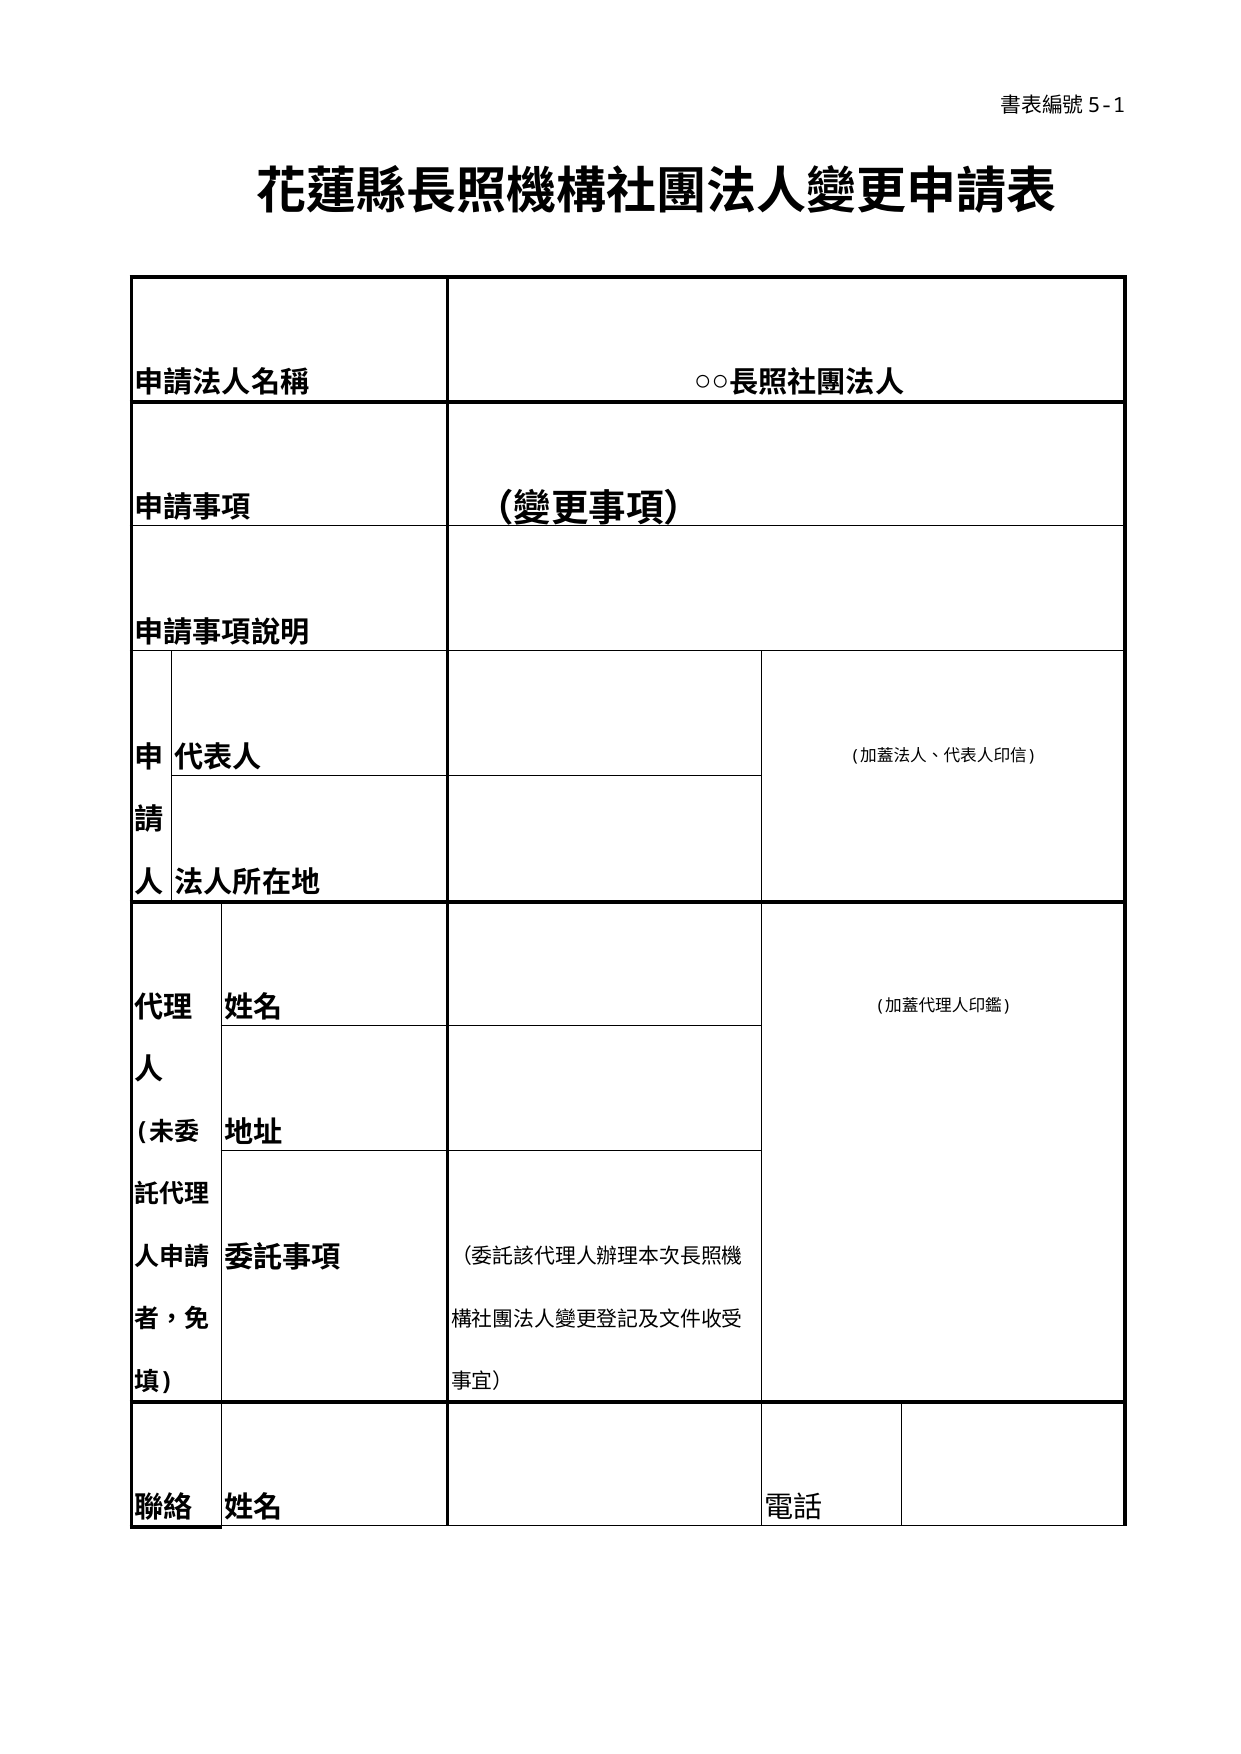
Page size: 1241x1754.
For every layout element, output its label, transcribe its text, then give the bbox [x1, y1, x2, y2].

table_cell 申請事項 [133, 404, 446, 525]
table_cell [902, 1404, 1123, 1525]
table_cell 電話 [762, 1404, 901, 1525]
table_cell 申請事項說明 [133, 526, 446, 650]
table_cell 姓名 [222, 904, 446, 1025]
table_cell 代理人 (未委託代理人申請者，免填) [133, 904, 221, 1400]
table_cell （委託該代理人辦理本次長照機構社團法人變更登記及文件收受事宜） [449, 1151, 761, 1400]
table_cell [449, 651, 761, 775]
table_cell [449, 526, 1123, 650]
table_cell 姓名 [222, 1404, 446, 1525]
table_cell [449, 904, 761, 1025]
table_cell 地址 [222, 1026, 446, 1150]
text 花蓮縣長照機構社團法人變更申請表 [187, 150, 1125, 223]
table_cell [449, 1404, 761, 1525]
table_cell 申請人 [133, 651, 171, 900]
table_cell 聯絡 [133, 1404, 221, 1525]
table_header ○○長照社團法人 [449, 279, 1123, 400]
table_header 申請法人名稱 [133, 279, 446, 400]
table_cell (加蓋代理人印鑑) [762, 904, 1123, 1400]
table_cell [449, 1026, 761, 1150]
table_cell [449, 776, 761, 900]
table_cell 法人所在地 [172, 776, 446, 900]
table_cell 委託事項 [222, 1151, 446, 1400]
table_cell 代表人 [172, 651, 446, 775]
table_cell (加蓋法人、代表人印信) [762, 651, 1123, 900]
table_cell （變更事項） [449, 404, 1123, 525]
